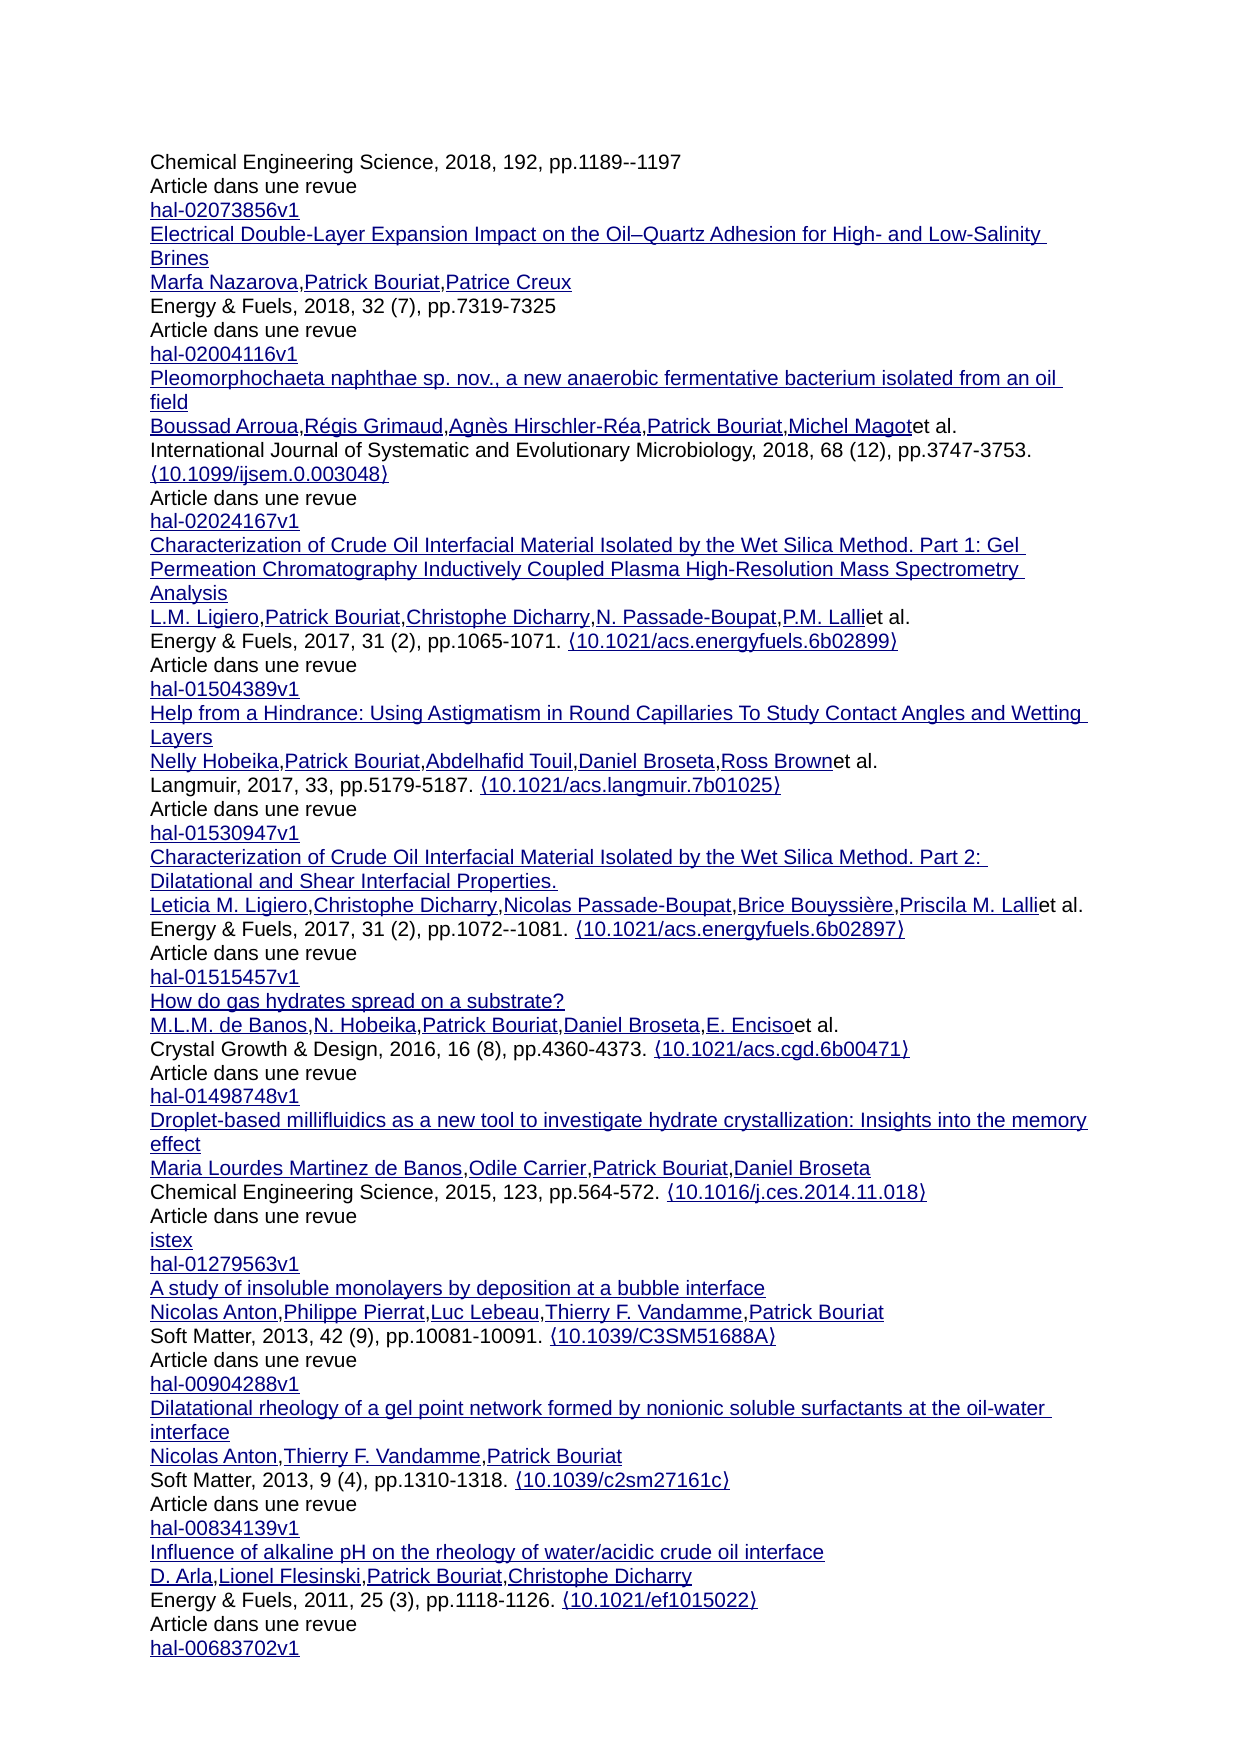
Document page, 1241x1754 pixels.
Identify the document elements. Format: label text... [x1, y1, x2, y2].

table_cell A study of insoluble monolayers by deposition at a bubble interface Nicolas Anton,Philippe Pierrat,Luc Lebeau,Thierry F. Vandamme,Patrick Bouriat Soft Matter, 2013, 42 (9), pp.10081-10091. ⟨10.1039/C3SM51688A⟩ Article dans une revue hal-00904288v1 [150, 1276, 1090, 1396]
table_cell Pleomorphochaeta naphthae sp. nov., a new anaerobic fermentative bacterium isolated from an oil field Boussad Arroua,Régis Grimaud,Agnès Hirschler-Réa,Patrick Bouriat,Michel Magotet al. International Journal of Systematic and Evolutionary Microbiology, 2018, 68 (12), pp.3747-3753. ⟨10.1099/ijsem.0.003048⟩ Article dans une revue hal-02024167v1 [150, 366, 1090, 533]
table_cell Characterization of Crude Oil Interfacial Material Isolated by the Wet Silica Method. Part 1: Gel Permeation Chromatography Inductively Coupled Plasma High-Resolution Mass Spectrometry Analysis L.M. Ligiero,Patrick Bouriat,Christophe Dicharry,N. Passade-Boupat,P.M. Lalliet al. Energy & Fuels, 2017, 31 (2), pp.1065-1071. ⟨10.1021/acs.energyfuels.6b02899⟩ Article dans une revue hal-01504389v1 [150, 533, 1090, 701]
table_cell Electrical Double-Layer Expansion Impact on the Oil–Quartz Adhesion for High- and Low-Salinity Brines Marfa Nazarova,Patrick Bouriat,Patrice Creux Energy & Fuels, 2018, 32 (7), pp.7319-7325 Article dans une revue hal-02004116v1 [150, 222, 1090, 366]
table_cell Droplet-based millifluidics as a new tool to investigate hydrate crystallization: Insights into the memory effect Maria Lourdes Martinez de Banos,Odile Carrier,Patrick Bouriat,Daniel Broseta Chemical Engineering Science, 2015, 123, pp.564-572. ⟨10.1016/j.ces.2014.11.018⟩ Article dans une revue istex hal-01279563v1 [150, 1108, 1090, 1276]
table_cell Influence of alkaline pH on the rheology of water/acidic crude oil interface D. Arla,Lionel Flesinski,Patrick Bouriat,Christophe Dicharry Energy & Fuels, 2011, 25 (3), pp.1118-1126. ⟨10.1021/ef1015022⟩ Article dans une revue hal-00683702v1 [150, 1540, 1090, 1659]
table_cell How do gas hydrates spread on a substrate? M.L.M. de Banos,N. Hobeika,Patrick Bouriat,Daniel Broseta,E. Encisoet al. Crystal Growth & Design, 2016, 16 (8), pp.4360-4373. ⟨10.1021/acs.cgd.6b00471⟩ Article dans une revue hal-01498748v1 [150, 989, 1090, 1108]
table_cell Dilatational rheology of a gel point network formed by nonionic soluble surfactants at the oil-water interface Nicolas Anton,Thierry F. Vandamme,Patrick Bouriat Soft Matter, 2013, 9 (4), pp.1310-1318. ⟨10.1039/c2sm27161c⟩ Article dans une revue hal-00834139v1 [150, 1396, 1090, 1539]
table_cell Chemical Engineering Science, 2018, 192, pp.1189--1197 Article dans une revue hal-02073856v1 [150, 150, 1090, 222]
table_cell Characterization of Crude Oil Interfacial Material Isolated by the Wet Silica Method. Part 2: Dilatational and Shear Interfacial Properties. Leticia M. Ligiero,Christophe Dicharry,Nicolas Passade-Boupat,Brice Bouyssière,Priscila M. Lalliet al. Energy & Fuels, 2017, 31 (2), pp.1072--1081. ⟨10.1021/acs.energyfuels.6b02897⟩ Article dans une revue hal-01515457v1 [150, 845, 1090, 988]
table_cell Help from a Hindrance: Using Astigmatism in Round Capillaries To Study Contact Angles and Wetting Layers Nelly Hobeika,Patrick Bouriat,Abdelhafid Touil,Daniel Broseta,Ross Brownet al. Langmuir, 2017, 33, pp.5179-5187. ⟨10.1021/acs.langmuir.7b01025⟩ Article dans une revue hal-01530947v1 [150, 701, 1090, 845]
